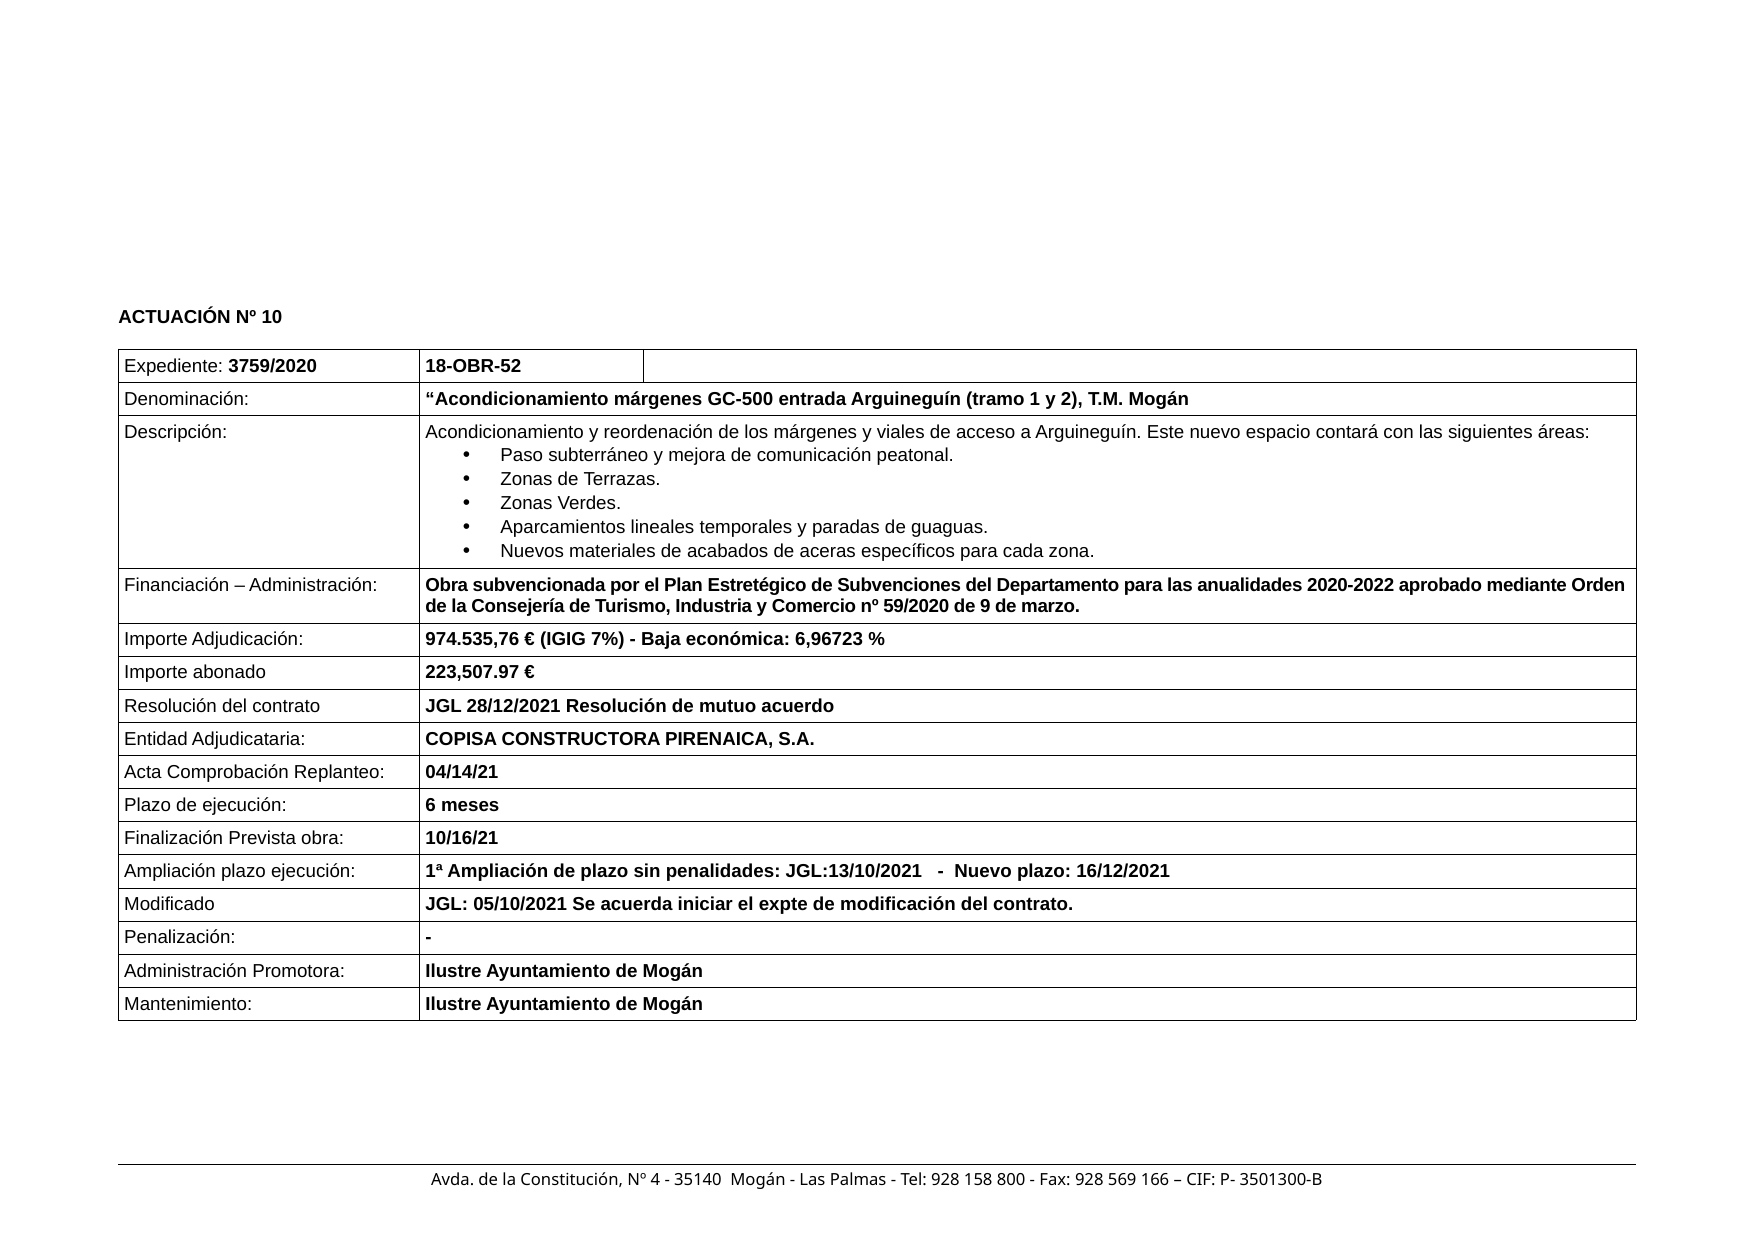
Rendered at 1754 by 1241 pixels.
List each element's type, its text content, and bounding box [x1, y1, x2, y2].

table_cell Penalización: [119, 922, 419, 954]
table_cell Obra subvencionada por el Plan Estretégico de Subvenciones del Departamento para las anualidades 2020-2022 aprobado mediante Orden de la Consejería de Turismo, Industria y Comercio nº 59/2020 de 9 de marzo. [420, 569, 1636, 622]
table_cell Modificado [119, 889, 419, 921]
table_cell Ilustre Ayuntamiento de Mogán [420, 955, 1636, 987]
table_cell Importe Adjudicación: [119, 624, 419, 656]
table_cell JGL 28/12/2021 Resolución de mutuo acuerdo [420, 690, 1636, 722]
table_cell Acondicionamiento y reordenación de los márgenes y viales de acceso a Arguineguín. Este nuevo espacio contará con las siguientes áreas: Paso subterráneo y mejora de comunicación peatonal. Zonas de Terrazas. Zonas Verdes. Aparcamientos lineales temporales y paradas de guaguas. Nuevos materiales de acabados de aceras específicos para cada zona. [420, 416, 1636, 568]
table_cell 14/04/21 [420, 756, 1636, 788]
table_cell Administración Promotora: [119, 955, 419, 987]
table_cell Descripción: [119, 416, 419, 568]
table_cell Importe abonado [119, 657, 419, 689]
text ACTUACIÓN Nº 10 [118, 305, 1636, 327]
table_cell Entidad Adjudicataria: [119, 723, 419, 755]
table_cell Plazo de ejecución: [119, 789, 419, 821]
table_header [644, 350, 1636, 382]
table_cell Financiación – Administración: [119, 569, 419, 622]
table_cell Acta Comprobación Replanteo: [119, 756, 419, 788]
table_header 18-OBR-52 [420, 350, 643, 382]
table_cell Ilustre Ayuntamiento de Mogán [420, 988, 1636, 1020]
table_cell - [420, 922, 1636, 954]
table_cell Ampliación plazo ejecución: [119, 855, 419, 887]
table_cell 1ª Ampliación de plazo sin penalidades: JGL:13/10/2021 - Nuevo plazo: 16/12/2021 [420, 855, 1636, 887]
table_cell Resolución del contrato [119, 690, 419, 722]
table_cell Mantenimiento: [119, 988, 419, 1020]
table_cell JGL: 05/10/2021 Se acuerda iniciar el expte de modificación del contrato. [420, 889, 1636, 921]
table_cell 16/10/21 [420, 822, 1636, 854]
table_cell 6 meses [420, 789, 1636, 821]
table_cell Finalización Prevista obra: [119, 822, 419, 854]
table_header Expediente: 3759/2020 [119, 350, 419, 382]
table_cell “Acondicionamiento márgenes GC-500 entrada Arguineguín (tramo 1 y 2), T.M. Mogán [420, 383, 1636, 415]
table_cell 974.535,76 € (IGIG 7%) - Baja económica: 6,96723 % [420, 624, 1636, 656]
table_cell COPISA CONSTRUCTORA PIRENAICA, S.A. [420, 723, 1636, 755]
table_cell 223.507,97 € [420, 657, 1636, 689]
table_cell Denominación: [119, 383, 419, 415]
